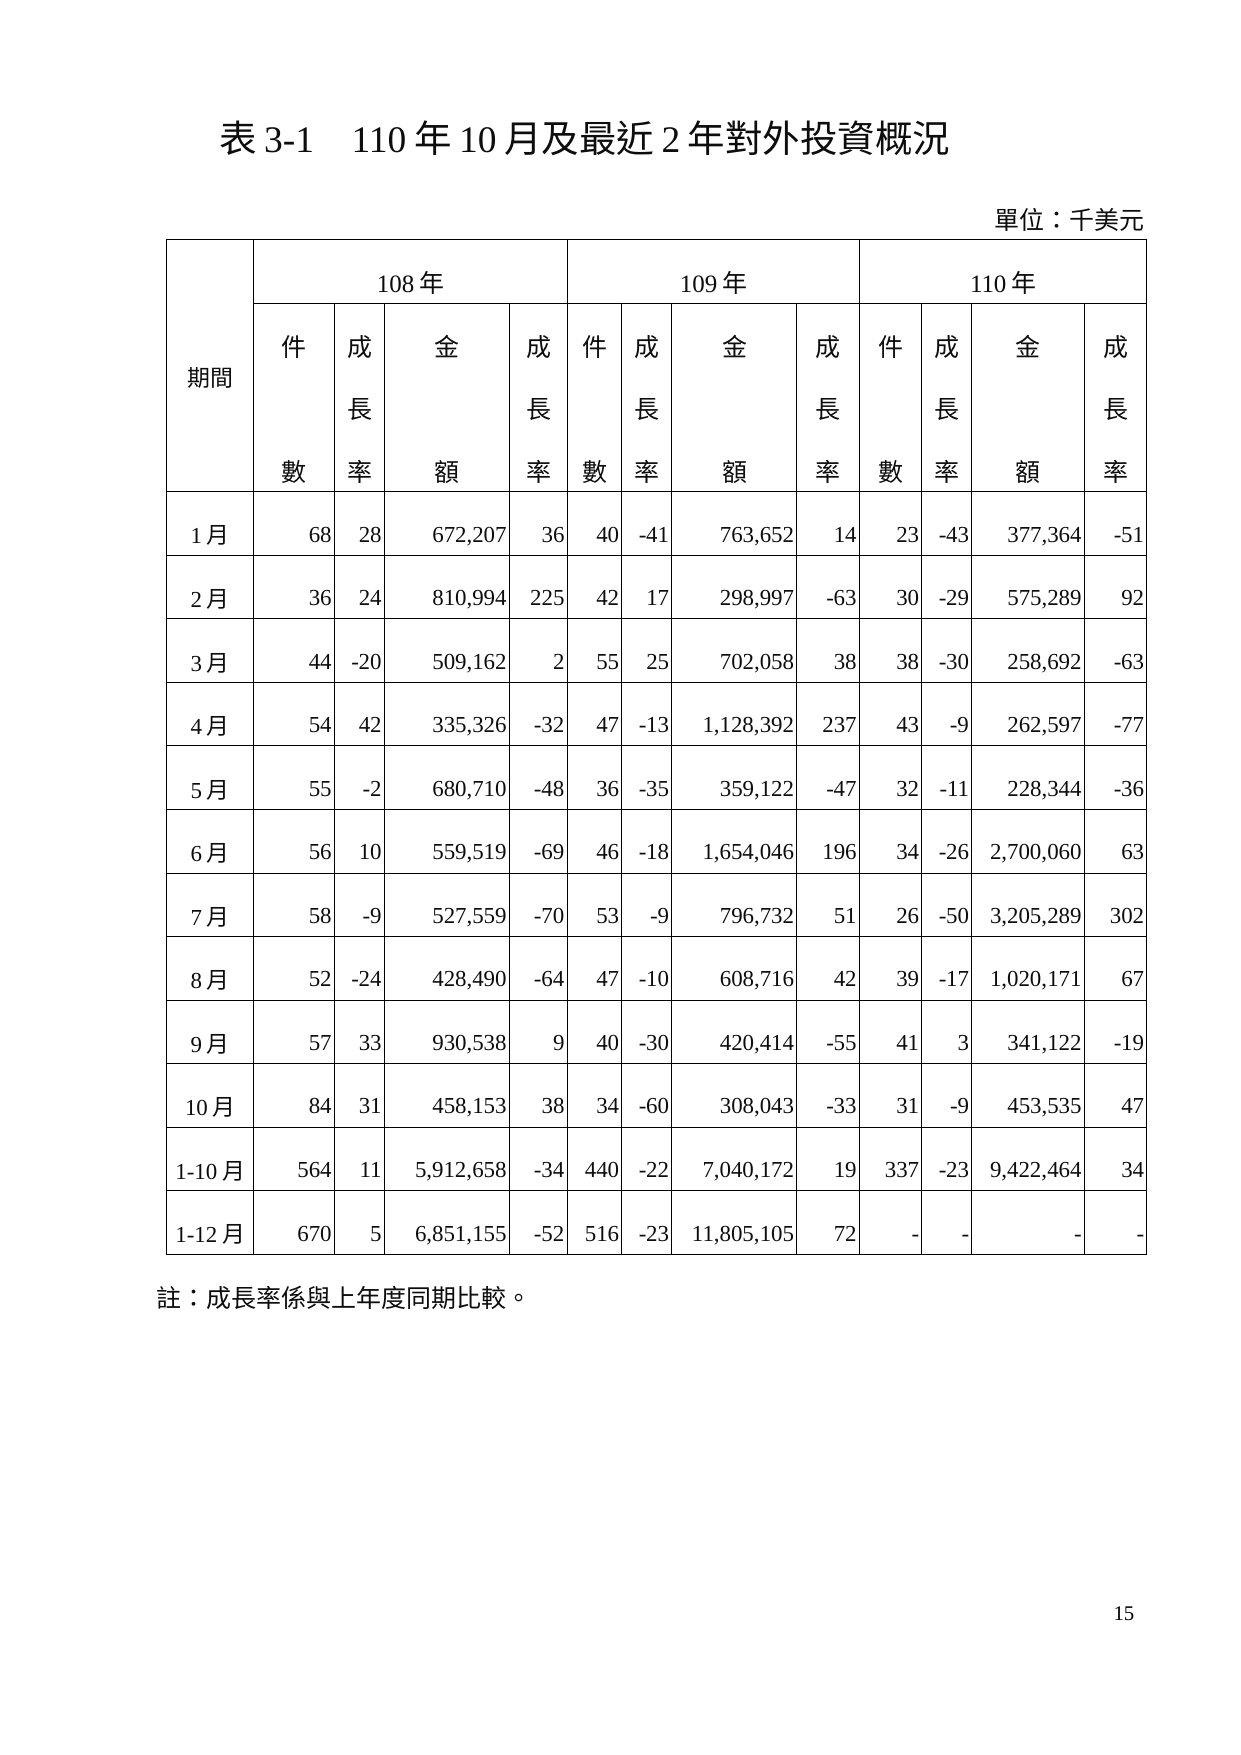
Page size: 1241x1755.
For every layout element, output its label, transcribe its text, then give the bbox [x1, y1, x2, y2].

table_cell 14 [797, 492, 859, 555]
table_cell 5 [335, 1191, 384, 1254]
table_cell 41 [860, 1001, 921, 1063]
table_cell 1-12月 [167, 1191, 253, 1254]
table_cell 308,043 [672, 1064, 796, 1127]
table_cell -50 [922, 874, 971, 936]
table_cell 36 [254, 556, 334, 618]
table_cell -30 [922, 619, 971, 682]
table_cell -29 [922, 556, 971, 618]
table_cell 428,490 [385, 937, 509, 999]
table_cell -9 [622, 874, 671, 936]
table_cell -70 [510, 874, 567, 936]
table_cell 672,207 [385, 492, 509, 555]
table_cell 341,122 [972, 1001, 1084, 1063]
table_cell 509,162 [385, 619, 509, 682]
table_cell -63 [797, 556, 859, 618]
table_cell 36 [510, 492, 567, 555]
table_cell 53 [568, 874, 621, 936]
table_cell -33 [797, 1064, 859, 1127]
table_cell 1,020,171 [972, 937, 1084, 999]
table_cell 608,716 [672, 937, 796, 999]
table_cell -26 [922, 810, 971, 872]
table_cell 42 [335, 683, 384, 745]
table_cell - [972, 1191, 1084, 1254]
table_cell 44 [254, 619, 334, 682]
table_cell 302 [1085, 874, 1146, 936]
table_cell 30 [860, 556, 921, 618]
table_cell -23 [622, 1191, 671, 1254]
table_cell 109年 [568, 240, 859, 303]
table_cell 527,559 [385, 874, 509, 936]
table_cell -43 [922, 492, 971, 555]
table_cell 68 [254, 492, 334, 555]
table_cell 564 [254, 1128, 334, 1190]
table_cell 55 [568, 619, 621, 682]
table_cell 228,344 [972, 746, 1084, 809]
table_cell -32 [510, 683, 567, 745]
table_cell 19 [797, 1128, 859, 1190]
table_cell -69 [510, 810, 567, 872]
table_cell 54 [254, 683, 334, 745]
table_cell -9 [922, 683, 971, 745]
table_cell 110年 [860, 240, 1146, 303]
table_cell 559,519 [385, 810, 509, 872]
table_cell 51 [797, 874, 859, 936]
table_cell 1,654,046 [672, 810, 796, 872]
table_cell -10 [622, 937, 671, 999]
table_cell 33 [335, 1001, 384, 1063]
table_cell 2月 [167, 556, 253, 618]
table_cell 680,710 [385, 746, 509, 809]
table_cell 34 [568, 1064, 621, 1127]
table_cell -51 [1085, 492, 1146, 555]
table_cell -55 [797, 1001, 859, 1063]
table_header [166, 177, 567, 239]
table_cell -13 [622, 683, 671, 745]
table_cell -22 [622, 1128, 671, 1190]
table_cell 25 [622, 619, 671, 682]
table_cell 4月 [167, 683, 253, 745]
table_cell 24 [335, 556, 384, 618]
table_cell 6月 [167, 810, 253, 872]
table_cell 38 [510, 1064, 567, 1127]
table_cell 成 長 率 [335, 304, 384, 491]
table_cell 28 [335, 492, 384, 555]
table_cell 7,040,172 [672, 1128, 796, 1190]
table_cell -77 [1085, 683, 1146, 745]
table_cell 335,326 [385, 683, 509, 745]
table_cell 3月 [167, 619, 253, 682]
table_cell 9月 [167, 1001, 253, 1063]
table_cell 金 額 [972, 304, 1084, 491]
table_cell 359,122 [672, 746, 796, 809]
table_cell -24 [335, 937, 384, 999]
table_cell -17 [922, 937, 971, 999]
table_cell 件 數 [860, 304, 921, 491]
table_cell 34 [860, 810, 921, 872]
table_cell 108年 [254, 240, 567, 303]
table_cell 225 [510, 556, 567, 618]
table_cell 2,700,060 [972, 810, 1084, 872]
table_cell 72 [797, 1191, 859, 1254]
table_cell 298,997 [672, 556, 796, 618]
table_cell 262,597 [972, 683, 1084, 745]
table_cell 38 [860, 619, 921, 682]
table_cell 6,851,155 [385, 1191, 509, 1254]
table_cell 成 長 率 [622, 304, 671, 491]
table_header [567, 177, 859, 239]
table_cell -60 [622, 1064, 671, 1127]
table_cell 39 [860, 937, 921, 999]
table_cell 58 [254, 874, 334, 936]
table_cell -2 [335, 746, 384, 809]
table_cell 10月 [167, 1064, 253, 1127]
table_cell 453,535 [972, 1064, 1084, 1127]
table_cell 337 [860, 1128, 921, 1190]
table_cell 金 額 [385, 304, 509, 491]
table_cell 8月 [167, 937, 253, 999]
text 註：成長率係與上年度同期比較。 [106, 1255, 1134, 1317]
table_header 單位：千美元 [859, 177, 1147, 239]
table_cell 11,805,105 [672, 1191, 796, 1254]
table_cell 7月 [167, 874, 253, 936]
table_cell 26 [860, 874, 921, 936]
table_cell 43 [860, 683, 921, 745]
table_cell 52 [254, 937, 334, 999]
table_cell 金 額 [672, 304, 796, 491]
table_cell -19 [1085, 1001, 1146, 1063]
table_cell 40 [568, 492, 621, 555]
table_cell 40 [568, 1001, 621, 1063]
table_cell 成 長 率 [510, 304, 567, 491]
table_cell 458,153 [385, 1064, 509, 1127]
table_cell 440 [568, 1128, 621, 1190]
table_cell - [860, 1191, 921, 1254]
table_cell 期間 [167, 240, 253, 491]
table_cell -35 [622, 746, 671, 809]
table_cell 47 [1085, 1064, 1146, 1127]
text 表3-1 110年10月及最近2年對外投資概況 [106, 94, 1134, 157]
table_cell -64 [510, 937, 567, 999]
table_cell 1-10月 [167, 1128, 253, 1190]
table_cell 196 [797, 810, 859, 872]
table_cell 成 長 率 [797, 304, 859, 491]
table_cell 1,128,392 [672, 683, 796, 745]
table_cell -47 [797, 746, 859, 809]
table_cell -20 [335, 619, 384, 682]
table_cell 84 [254, 1064, 334, 1127]
table_cell 31 [335, 1064, 384, 1127]
table_cell -41 [622, 492, 671, 555]
table_cell 55 [254, 746, 334, 809]
table_cell 31 [860, 1064, 921, 1127]
table_cell -34 [510, 1128, 567, 1190]
table_cell 10 [335, 810, 384, 872]
table_cell -9 [335, 874, 384, 936]
table_cell 46 [568, 810, 621, 872]
table_cell -18 [622, 810, 671, 872]
table_cell 67 [1085, 937, 1146, 999]
table_cell 36 [568, 746, 621, 809]
table_cell - [922, 1191, 971, 1254]
table_cell 47 [568, 683, 621, 745]
table_cell 5,912,658 [385, 1128, 509, 1190]
table_cell 1月 [167, 492, 253, 555]
table_cell 17 [622, 556, 671, 618]
table_cell 516 [568, 1191, 621, 1254]
table_cell 成 長 率 [1085, 304, 1146, 491]
table_cell 23 [860, 492, 921, 555]
table_cell 930,538 [385, 1001, 509, 1063]
table_cell 32 [860, 746, 921, 809]
table_cell 3,205,289 [972, 874, 1084, 936]
table_cell 2 [510, 619, 567, 682]
table_cell -11 [922, 746, 971, 809]
table_cell -23 [922, 1128, 971, 1190]
table_cell 258,692 [972, 619, 1084, 682]
table_cell 57 [254, 1001, 334, 1063]
table_cell 810,994 [385, 556, 509, 618]
table_cell 237 [797, 683, 859, 745]
table_cell 763,652 [672, 492, 796, 555]
table_cell 420,414 [672, 1001, 796, 1063]
table_cell 42 [568, 556, 621, 618]
table_cell 63 [1085, 810, 1146, 872]
table_cell 34 [1085, 1128, 1146, 1190]
table_cell -30 [622, 1001, 671, 1063]
table_cell - [1085, 1191, 1146, 1254]
table_cell 3 [922, 1001, 971, 1063]
table_cell 9 [510, 1001, 567, 1063]
table_cell 575,289 [972, 556, 1084, 618]
table_cell -52 [510, 1191, 567, 1254]
table_cell 47 [568, 937, 621, 999]
table_cell -9 [922, 1064, 971, 1127]
table_cell 38 [797, 619, 859, 682]
table_cell 92 [1085, 556, 1146, 618]
table_cell 9,422,464 [972, 1128, 1084, 1190]
table_cell 件 數 [254, 304, 334, 491]
table_cell 796,732 [672, 874, 796, 936]
table_cell 11 [335, 1128, 384, 1190]
table_cell 670 [254, 1191, 334, 1254]
table_cell -63 [1085, 619, 1146, 682]
table_cell 42 [797, 937, 859, 999]
table_cell 702,058 [672, 619, 796, 682]
table_cell 成 長 率 [922, 304, 971, 491]
table_cell -48 [510, 746, 567, 809]
table_cell 56 [254, 810, 334, 872]
table_cell -36 [1085, 746, 1146, 809]
table_cell 件 數 [568, 304, 621, 491]
table_cell 5月 [167, 746, 253, 809]
table_cell 377,364 [972, 492, 1084, 555]
